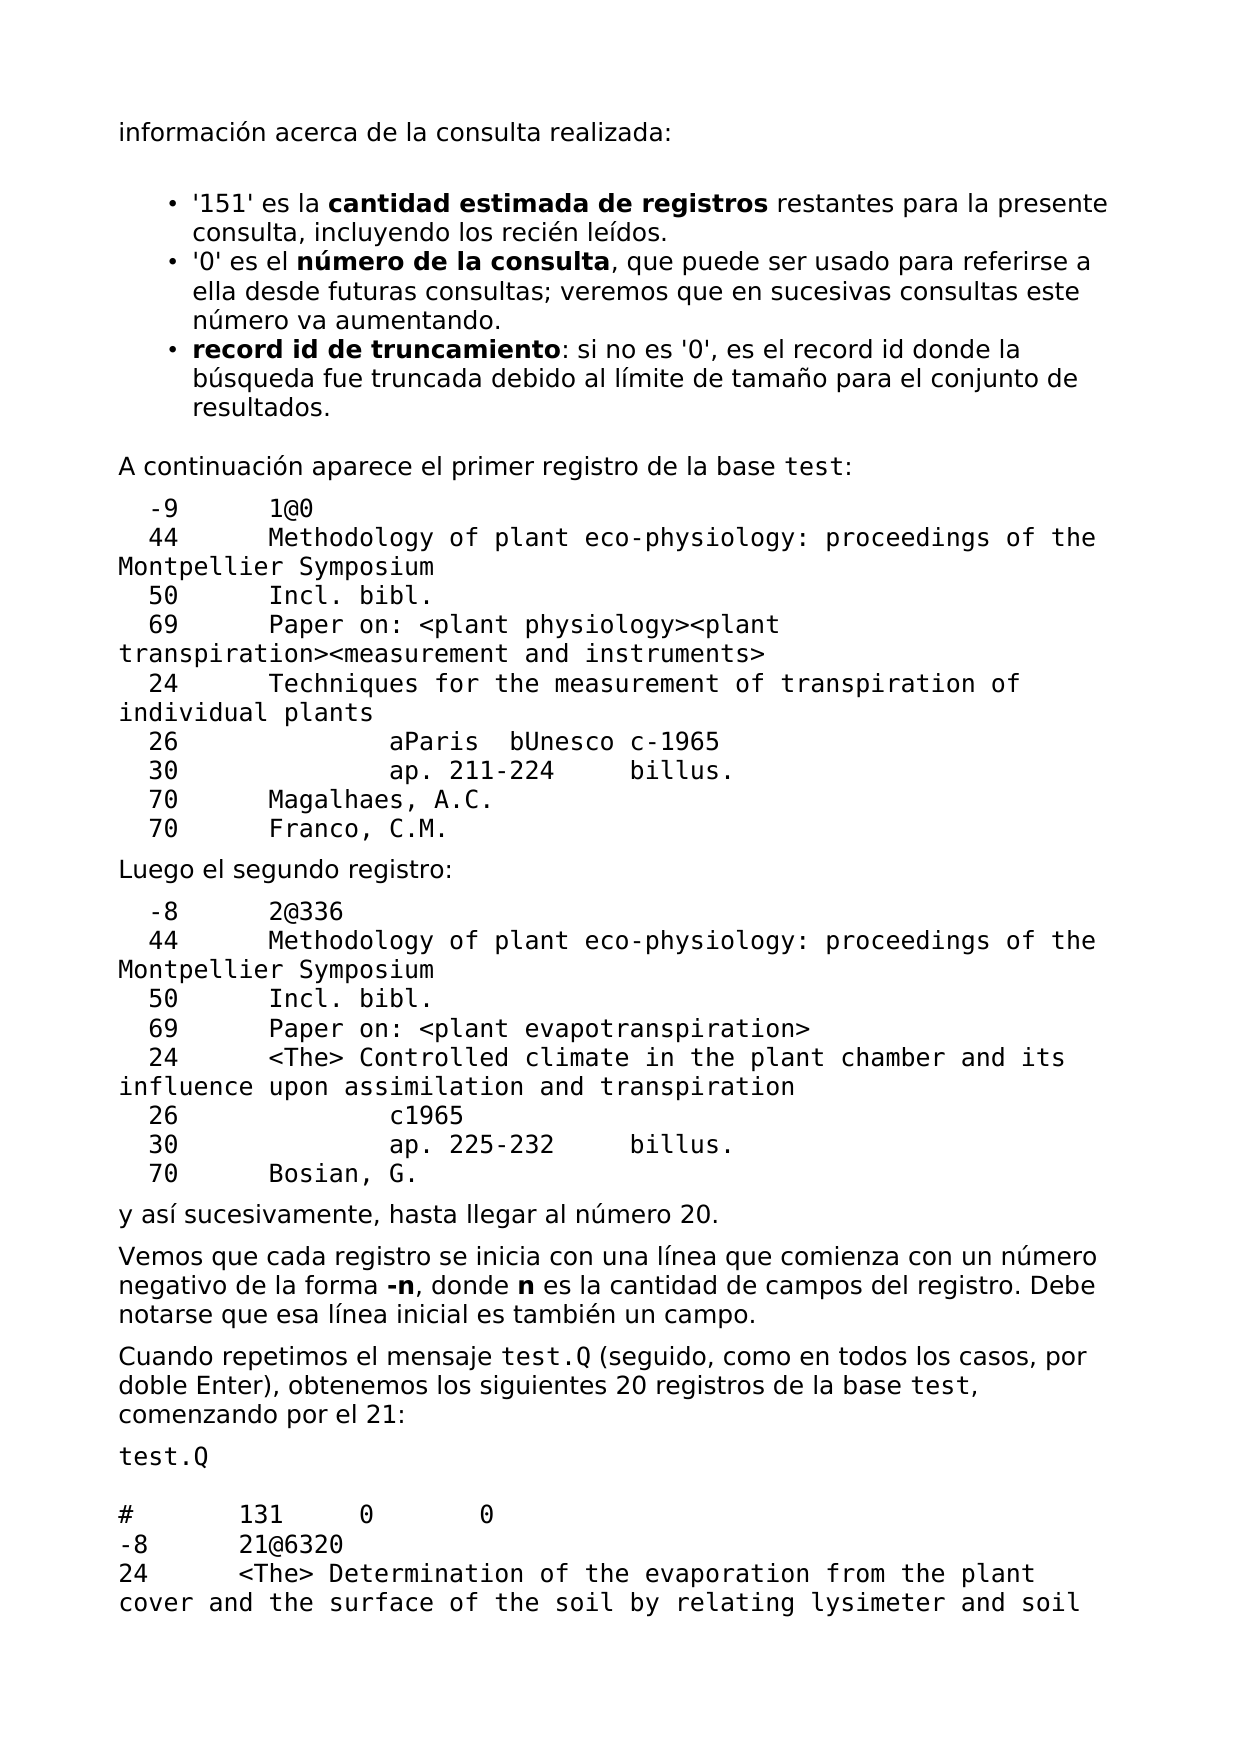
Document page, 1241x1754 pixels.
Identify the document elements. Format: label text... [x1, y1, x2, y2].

text A continuación aparece el primer registro de la base test: [118, 452, 1122, 481]
text test.Q # 131 0 0 -8 21@6320 24 <The> Determination of the evaporation from the plant cover and the surface of the soil by relating lysimeter and soil [118, 1442, 1122, 1617]
list '151' es la cantidad estimada de registros restantes para la presente consulta, incluyendo los recién leídos. [177, 189, 1122, 248]
list record id de truncamiento: si no es '0', es el record id donde la búsqueda fue truncada debido al límite de tamaño para el conjunto de resultados. [177, 335, 1122, 423]
text Cuando repetimos el mensaje test.Q (seguido, como en todos los casos, por doble Enter), obtenemos los siguientes 20 registros de la base test, comenzando por el 21: [118, 1342, 1122, 1430]
text -9 1@0 44 Methodology of plant eco-physiology: proceedings of the Montpellier Symposium 50 Incl. bibl. 69 Paper on: <plant physiology><plant transpiration><measurement and instruments> 24 Techniques for the measurement of transpiration of individual plants 26 aParis bUnesco c-1965 30 ap. 211-224 billus. 70 Magalhaes, A.C. 70 Franco, C.M. [118, 494, 1122, 844]
list '0' es el número de la consulta, que puede ser usado para referirse a ella desde futuras consultas; veremos que en sucesivas consultas este número va aumentando. [177, 248, 1122, 335]
text Luego el segundo registro: [118, 856, 1122, 885]
text -8 2@336 44 Methodology of plant eco-physiology: proceedings of the Montpellier Symposium 50 Incl. bibl. 69 Paper on: <plant evapotranspiration> 24 <The> Controlled climate in the plant chamber and its influence upon assimilation and transpiration 26 c1965 30 ap. 225-232 billus. 70 Bosian, G. [118, 897, 1122, 1189]
text información acerca de la consulta realizada: [118, 118, 1122, 147]
text y así sucesivamente, hasta llegar al número 20. [118, 1201, 1122, 1230]
text Vemos que cada registro se inicia con una línea que comienza con un número negativo de la forma -n, donde n es la cantidad de campos del registro. Debe notarse que esa línea inicial es también un campo. [118, 1242, 1122, 1330]
